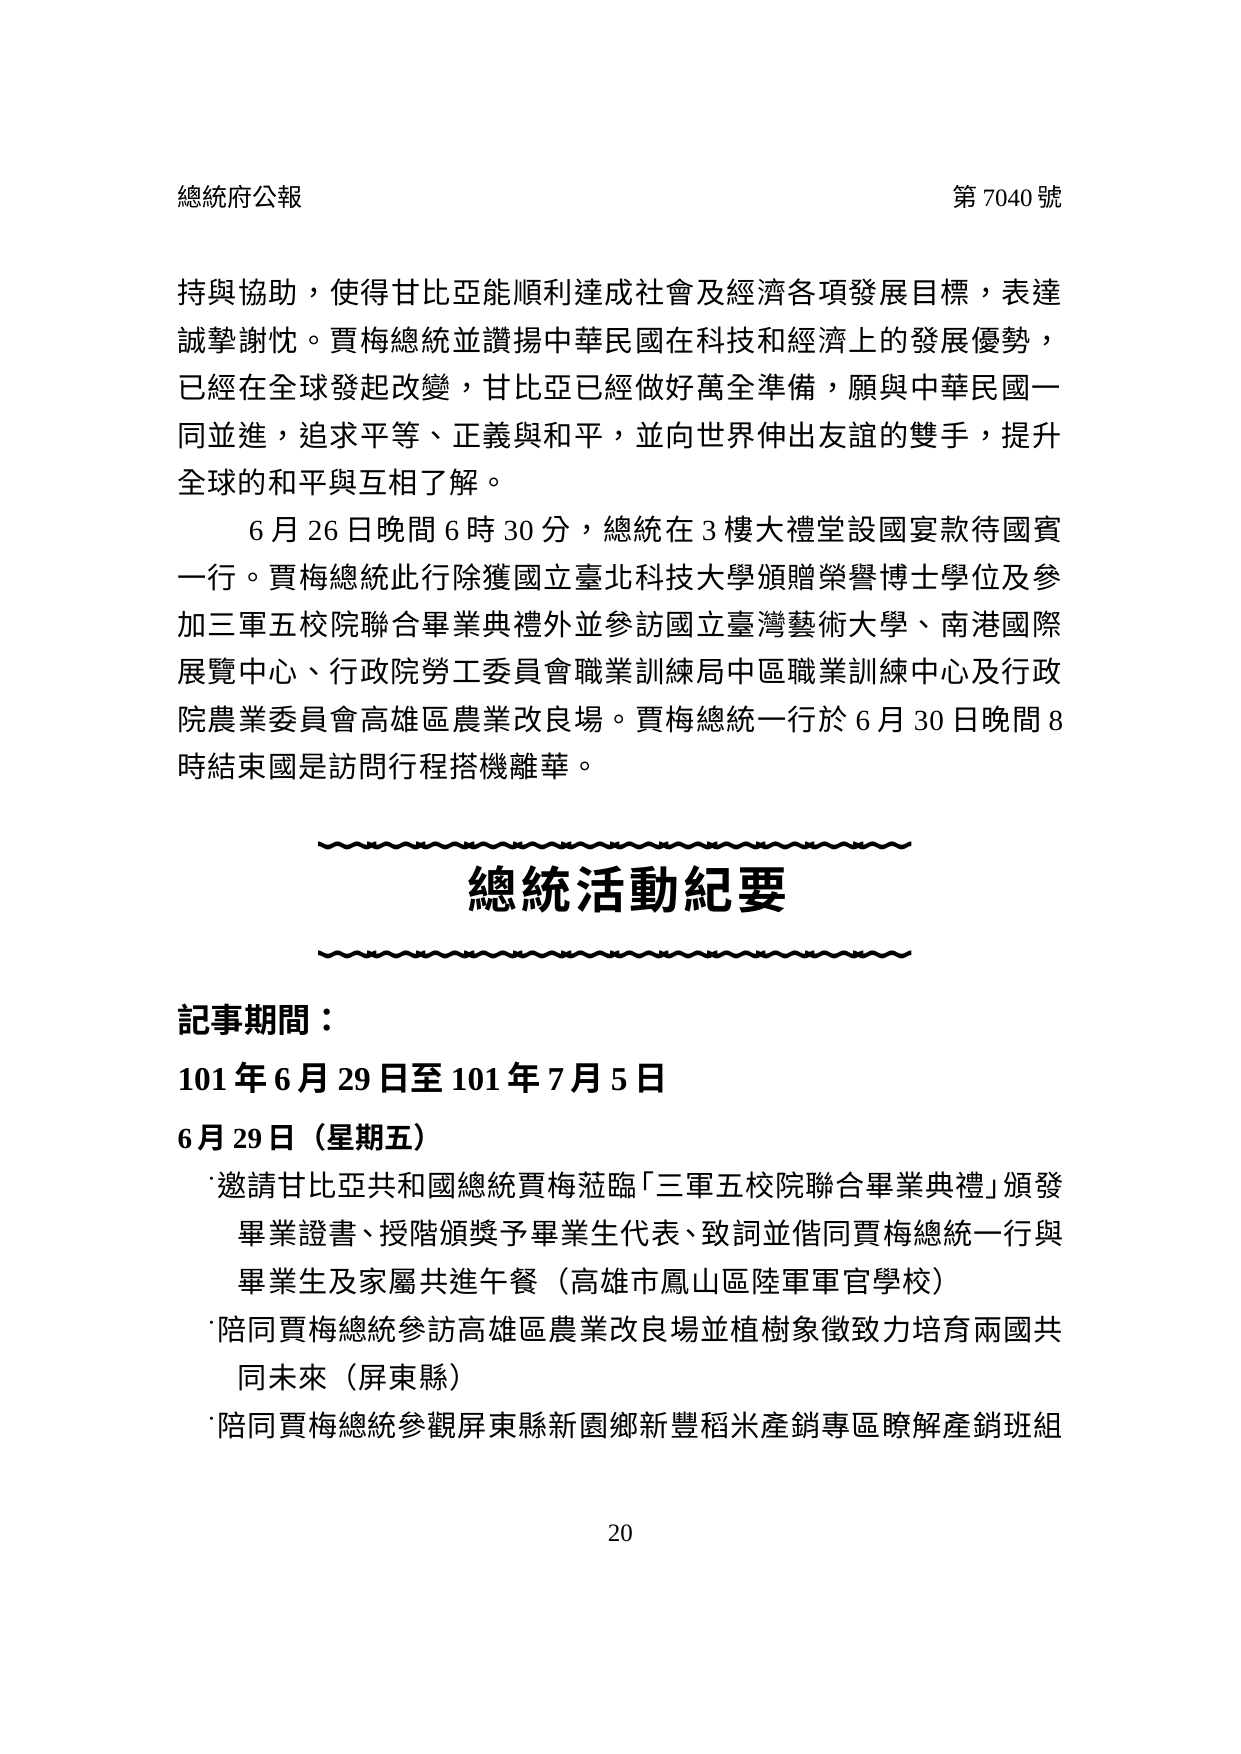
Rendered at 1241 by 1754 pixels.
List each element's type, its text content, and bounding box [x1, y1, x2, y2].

text 記事期間： [177, 996, 1063, 1041]
text 101年6月29日至101年7月5日 [177, 1054, 1063, 1100]
text ˙邀請甘比亞共和國總統賈梅蒞臨「三軍五校院聯合畢業典禮」頒發畢業證書、授階頒獎予畢業生代表、致詞並偕同賈梅總統一行與畢業生及家屬共進午餐（高雄市鳳山區陸軍軍官學校） [206, 1158, 1063, 1302]
text ﹏﹏﹏﹏﹏﹏﹏﹏﹏﹏﹏﹏ [177, 933, 1063, 958]
text 總統活動紀要 [192, 862, 1063, 921]
text ﹏﹏﹏﹏﹏﹏﹏﹏﹏﹏﹏﹏ [177, 825, 1063, 850]
text ˙陪同賈梅總統參觀屏東縣新園鄉新豐稻米產銷專區瞭解產銷班組 [206, 1398, 1063, 1446]
text 6月26日晚間6時30分，總統在3樓大禮堂設國宴款待國賓一行。賈梅總統此行除獲國立臺北科技大學頒贈榮譽博士學位及參加三軍五校院聯合畢業典禮外並參訪國立臺灣藝術大學、南港國際展覽中心、行政院勞工委員會職業訓練局中區職業訓練中心及行政院農業委員會高雄區農業改良場。賈梅總統一行於6月30日晚間8時結束國是訪問行程搭機離華。 [177, 503, 1063, 787]
text ˙陪同賈梅總統參訪高雄區農業改良場並植樹象徵致力培育兩國共同未來（屏東縣） [206, 1302, 1063, 1398]
text 6月29日（星期五） [177, 1112, 1063, 1158]
text 持與協助，使得甘比亞能順利達成社會及經濟各項發展目標，表達誠摯謝忱。賈梅總統並讚揚中華民國在科技和經濟上的發展優勢，已經在全球發起改變，甘比亞已經做好萬全準備，願與中華民國一同並進，追求平等、正義與和平，並向世界伸出友誼的雙手，提升全球的和平與互相了解。 [177, 266, 1063, 503]
